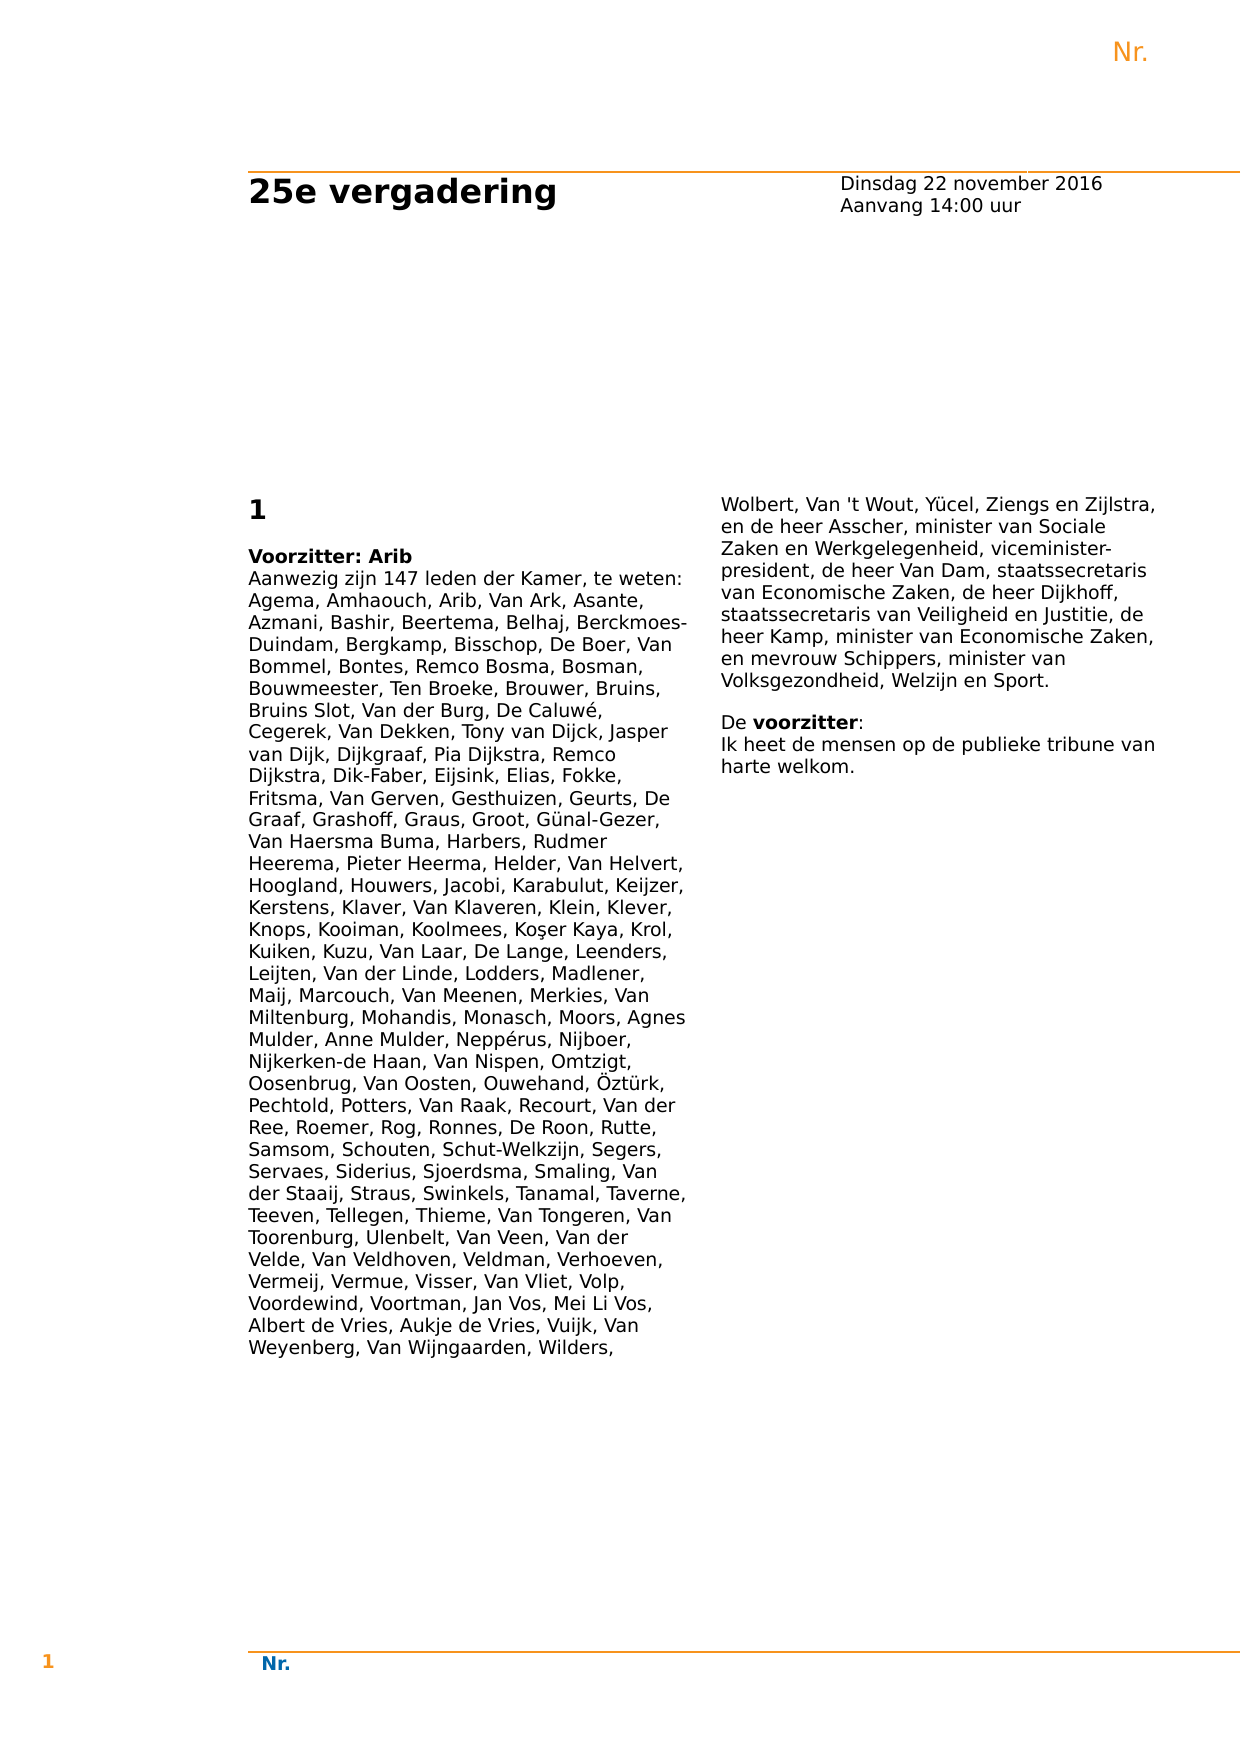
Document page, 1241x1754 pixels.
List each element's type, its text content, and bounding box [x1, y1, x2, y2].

text De voorzitter: [721, 712, 1163, 734]
text Agema, Amhaouch, Arib, Van Ark, Asante, Azmani, Bashir, Beertema, Belhaj, Berckmoes-Duindam, Bergkamp, Bisschop, De Boer, Van Bommel, Bontes, Remco Bosma, Bosman, Bouwmeester, Ten Broeke, Brouwer, Bruins, Bruins Slot, Van der Burg, De Caluwé, Cegerek, Van Dekken, Tony van Dijck, Jasper van Dijk, Dijkgraaf, Pia Dijkstra, Remco Dijkstra, Dik-Faber, Eijsink, Elias, Fokke, Fritsma, Van Gerven, Gesthuizen, Geurts, De Graaf, Grashoff, Graus, Groot, Günal-Gezer, Van Haersma Buma, Harbers, Rudmer Heerema, Pieter Heerma, Helder, Van Helvert, Hoogland, Houwers, Jacobi, Karabulut, Keijzer, Kerstens, Klaver, Van Klaveren, Klein, Klever, Knops, Kooiman, Koolmees, Koşer Kaya, Krol, Kuiken, Kuzu, Van Laar, De Lange, Leenders, Leijten, Van der Linde, Lodders, Madlener, Maij, Marcouch, Van Meenen, Merkies, Van Miltenburg, Mohandis, Monasch, Moors, Agnes Mulder, Anne Mulder, Neppérus, Nijboer, Nijkerken-de Haan, Van Nispen, Omtzigt, Oosenbrug, Van Oosten, Ouwehand, Öztürk, Pechtold, Potters, Van Raak, Recourt, Van der Ree, Roemer, Rog, Ronnes, De Roon, Rutte, Samsom, Schouten, Schut-Welkzijn, Segers, Servaes, Siderius, Sjoerdsma, Smaling, Van der Staaij, Straus, Swinkels, Tanamal, Taverne, Teeven, Tellegen, Thieme, Van Tongeren, Van Toorenburg, Ulenbelt, Van Veen, Van der Velde, Van Veldhoven, Veldman, Verhoeven, Vermeij, Vermue, Visser, Van Vliet, Volp, Voordewind, Voortman, Jan Vos, Mei Li Vos, Albert de Vries, Aukje de Vries, Vuijk, Van Weyenberg, Van Wijngaarden, Wilders, [248, 589, 691, 1359]
text Voorzitter: Arib [248, 546, 691, 568]
text Ik heet de mensen op de publieke tribune van harte welkom. [721, 734, 1163, 778]
table_header Dinsdag 22 november 2016 [840, 173, 1163, 195]
text en de heer Asscher, minister van Sociale Zaken en Werkgelegenheid, viceminister-president, de heer Van Dam, staatssecretaris van Economische Zaken, de heer Dijkhoff, staatssecretaris van Veiligheid en Justitie, de heer Kamp, minister van Economische Zaken, en mevrouw Schippers, minister van Volksgezondheid, Welzijn en Sport. [721, 516, 1163, 692]
table_header 25e vergadering [248, 173, 840, 217]
title 1 [248, 494, 691, 526]
text Wolbert, Van 't Wout, Yücel, Ziengs en Zijlstra, [721, 494, 1163, 516]
text Aanwezig zijn 147 leden der Kamer, te weten: [248, 568, 691, 589]
table_cell Aanvang 14:00 uur [840, 195, 1163, 217]
